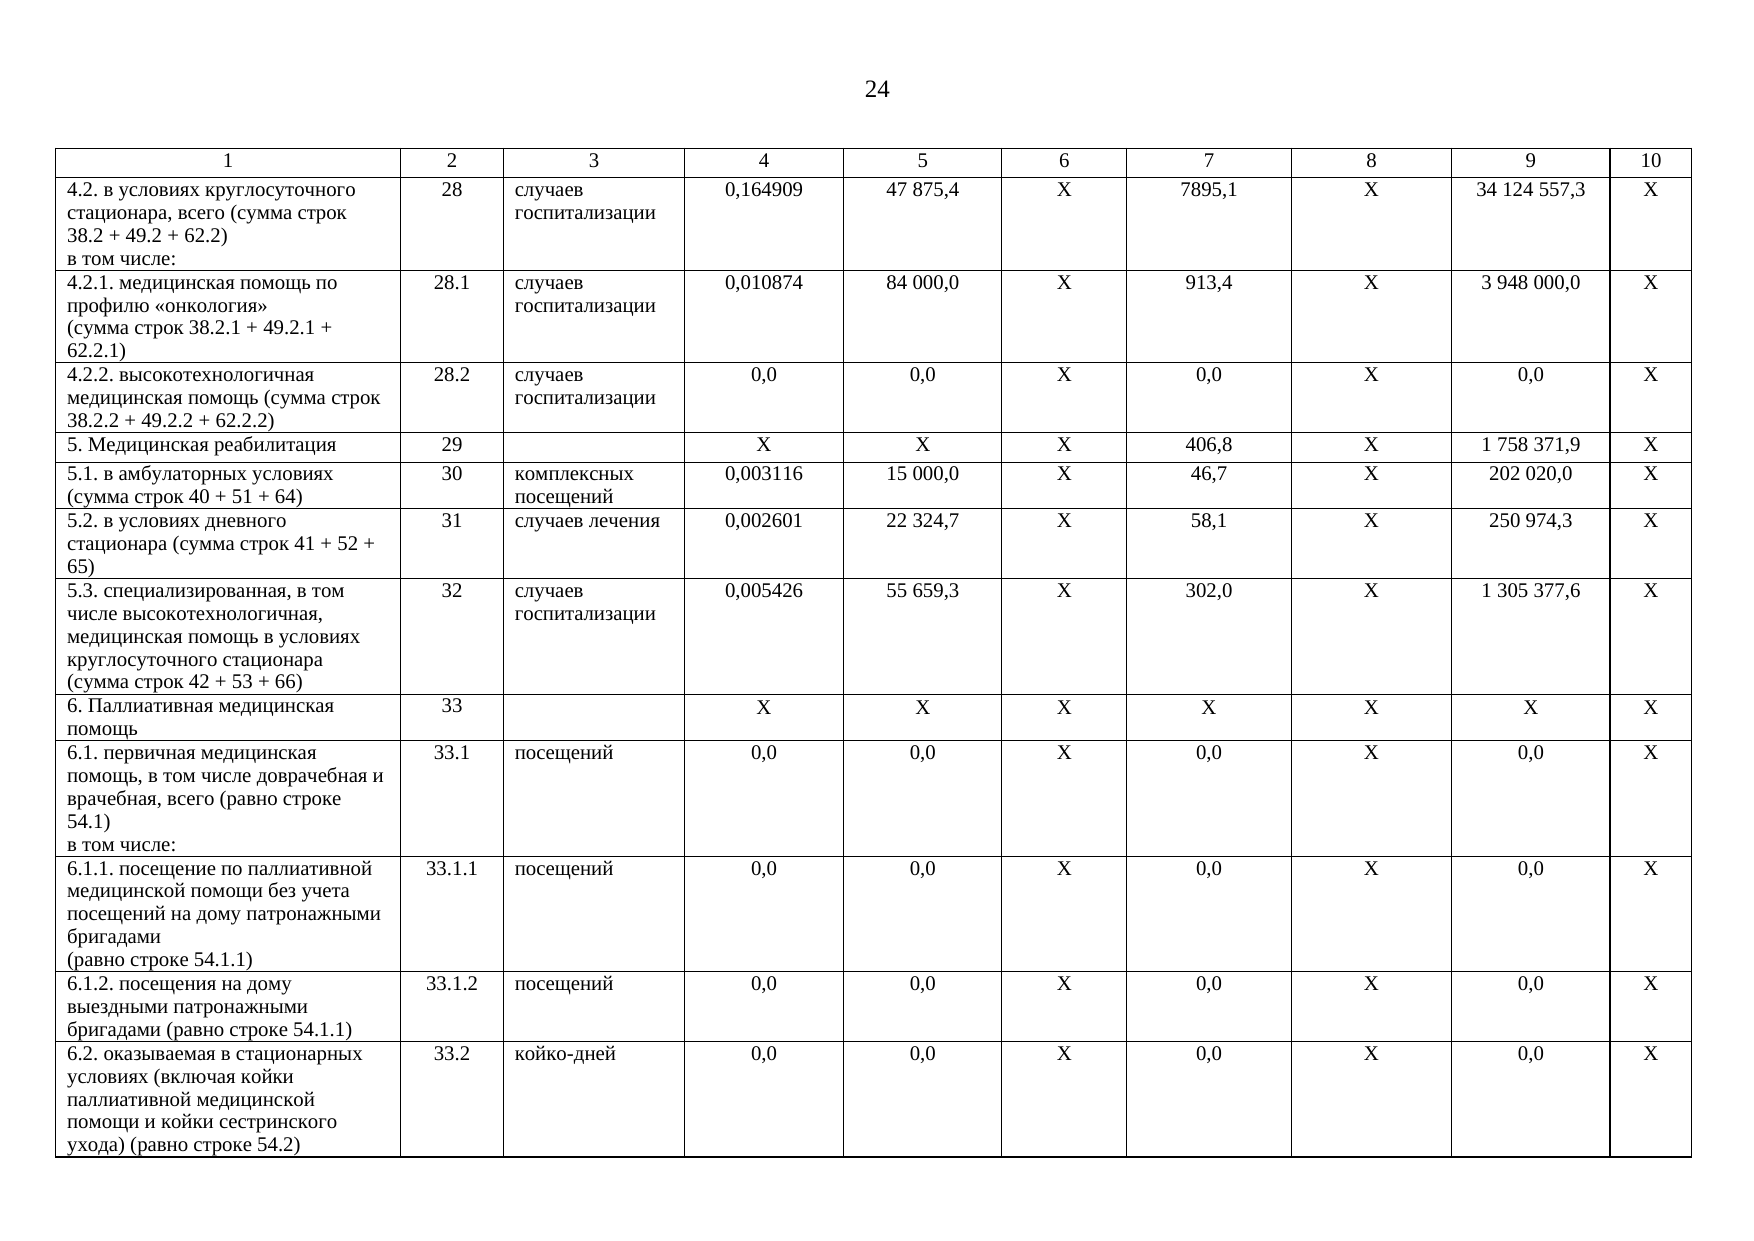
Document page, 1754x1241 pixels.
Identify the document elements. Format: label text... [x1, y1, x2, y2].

table_cell 0,0 [685, 972, 843, 1041]
table_header 4 [685, 149, 843, 177]
table_cell Х [1002, 271, 1126, 362]
table_cell Х [1292, 857, 1451, 971]
table_cell случаев лечения [504, 509, 684, 578]
table_cell случаев госпитализации [504, 271, 684, 362]
table_cell Х [1002, 741, 1126, 856]
table_cell 913,4 [1127, 271, 1291, 362]
table_cell 58,1 [1127, 509, 1291, 578]
table_cell 0,003116 [685, 463, 843, 508]
table_cell Х [1292, 433, 1451, 462]
table_cell Х [1292, 509, 1451, 578]
table_cell посещений [504, 972, 684, 1041]
table_cell 15 000,0 [844, 463, 1001, 508]
table_cell 0,0 [1452, 363, 1609, 432]
table_cell 4.2.1. медицинская помощь по профилю «онкология» (сумма строк 38.2.1 + 49.2.1 + 62.2.1) [56, 271, 400, 362]
table_cell Х [1127, 695, 1291, 740]
table_cell 31 [401, 509, 503, 578]
table_cell 5.3. специализированная, в том числе высокотехнологичная, медицинская помощь в условиях круглосуточного стационара (сумма строк 42 + 53 + 66) [56, 579, 400, 693]
table_cell 28.1 [401, 271, 503, 362]
table_cell 5.1. в амбулаторных условиях (сумма строк 40 + 51 + 64) [56, 463, 400, 508]
table_cell 0,164909 [685, 178, 843, 270]
table_cell 0,0 [685, 1042, 843, 1156]
table_cell 0,0 [844, 1042, 1001, 1156]
table_cell 0,0 [685, 857, 843, 971]
table_cell Х [1611, 972, 1691, 1041]
table_cell случаев госпитализации [504, 178, 684, 270]
table_cell Х [1002, 509, 1126, 578]
table_cell Х [1611, 857, 1691, 971]
table_cell 6.1.2. посещения на дому выездными патронажными бригадами (равно строке 54.1.1) [56, 972, 400, 1041]
table_cell Х [1292, 363, 1451, 432]
table_cell 33 [401, 695, 503, 740]
table_cell 0,0 [1452, 857, 1609, 971]
table_cell 406,8 [1127, 433, 1291, 462]
table_cell 0,0 [1127, 741, 1291, 856]
table_header 5 [844, 149, 1001, 177]
table_header 6 [1002, 149, 1126, 177]
table_cell 32 [401, 579, 503, 693]
table_cell 0,0 [1127, 972, 1291, 1041]
table_cell 4.2. в условиях круглосуточного стационара, всего (сумма строк 38.2 + 49.2 + 62.2) в том числе: [56, 178, 400, 270]
table_cell 0,0 [844, 972, 1001, 1041]
table_cell 0,0 [844, 741, 1001, 856]
table_cell случаев госпитализации [504, 363, 684, 432]
table_cell 46,7 [1127, 463, 1291, 508]
table_cell Х [1292, 178, 1451, 270]
table_cell Х [1611, 271, 1691, 362]
table_cell 6.2. оказываемая в стационарных условиях (включая койки паллиативной медицинской помощи и койки сестринского ухода) (равно строке 54.2) [56, 1042, 400, 1156]
table_header 9 [1452, 149, 1609, 177]
table_cell 0,0 [844, 857, 1001, 971]
table_header 7 [1127, 149, 1291, 177]
table_cell Х [1452, 695, 1609, 740]
table_cell 0,0 [1127, 363, 1291, 432]
table_cell 33.2 [401, 1042, 503, 1156]
table_cell 202 020,0 [1452, 463, 1609, 508]
table_cell 33.1.1 [401, 857, 503, 971]
table_cell Х [1292, 1042, 1451, 1156]
table_cell Х [685, 695, 843, 740]
table_cell 0,0 [685, 741, 843, 856]
table_cell Х [1292, 463, 1451, 508]
table_cell Х [1611, 178, 1691, 270]
table_cell 5.2. в условиях дневного стационара (сумма строк 41 + 52 + 65) [56, 509, 400, 578]
table_cell Х [1292, 695, 1451, 740]
table_header 8 [1292, 149, 1451, 177]
table_cell 0,010874 [685, 271, 843, 362]
table_cell 30 [401, 463, 503, 508]
table_cell Х [1002, 178, 1126, 270]
table_cell Х [1002, 857, 1126, 971]
table_cell 28.2 [401, 363, 503, 432]
table_cell 7895,1 [1127, 178, 1291, 270]
table_cell 55 659,3 [844, 579, 1001, 693]
table_cell Х [844, 433, 1001, 462]
table_cell Х [1292, 271, 1451, 362]
table_header 1 [56, 149, 400, 177]
table_cell Х [1611, 363, 1691, 432]
table_cell Х [1611, 741, 1691, 856]
table_cell 0,0 [1452, 741, 1609, 856]
table_cell Х [1611, 463, 1691, 508]
table_cell 1 305 377,6 [1452, 579, 1609, 693]
table_cell 1 758 371,9 [1452, 433, 1609, 462]
table_cell 6.1.1. посещение по паллиативной медицинской помощи без учета посещений на дому патронажными бригадами (равно строке 54.1.1) [56, 857, 400, 971]
table_cell 0,0 [1127, 1042, 1291, 1156]
table_cell 5. Медицинская реабилитация [56, 433, 400, 462]
table_cell 0,0 [844, 363, 1001, 432]
table_cell 302,0 [1127, 579, 1291, 693]
table_cell 33.1 [401, 741, 503, 856]
table_cell 28 [401, 178, 503, 270]
table_cell 0,0 [685, 363, 843, 432]
table_cell Х [1002, 363, 1126, 432]
table_cell Х [1002, 1042, 1126, 1156]
table_cell Х [844, 695, 1001, 740]
table_cell Х [685, 433, 843, 462]
table_cell койко-дней [504, 1042, 684, 1156]
table_cell Х [1002, 972, 1126, 1041]
table_cell 4.2.2. высокотехнологичная медицинская помощь (сумма строк 38.2.2 + 49.2.2 + 62.2.2) [56, 363, 400, 432]
table_cell Х [1292, 741, 1451, 856]
table_cell 3 948 000,0 [1452, 271, 1609, 362]
table_cell Х [1611, 695, 1691, 740]
table_cell [504, 695, 684, 740]
table_cell случаев госпитализации [504, 579, 684, 693]
table_header 2 [401, 149, 503, 177]
table_cell Х [1611, 509, 1691, 578]
table_cell 250 974,3 [1452, 509, 1609, 578]
table_cell Х [1292, 972, 1451, 1041]
table_cell 6. Паллиативная медицинская помощь [56, 695, 400, 740]
table_cell Х [1002, 695, 1126, 740]
table_cell 0,0 [1127, 857, 1291, 971]
table_cell Х [1611, 579, 1691, 693]
table_cell Х [1292, 579, 1451, 693]
table_cell 47 875,4 [844, 178, 1001, 270]
table_cell 34 124 557,3 [1452, 178, 1609, 270]
table_cell [504, 433, 684, 462]
table_cell посещений [504, 741, 684, 856]
table_cell Х [1611, 1042, 1691, 1156]
table_cell 0,0 [1452, 1042, 1609, 1156]
table_header 3 [504, 149, 684, 177]
table_cell 0,005426 [685, 579, 843, 693]
table_cell 6.1. первичная медицинская помощь, в том числе доврачебная и врачебная, всего (равно строке 54.1) в том числе: [56, 741, 400, 856]
table_cell посещений [504, 857, 684, 971]
table_cell Х [1002, 433, 1126, 462]
table_cell 33.1.2 [401, 972, 503, 1041]
table_cell 29 [401, 433, 503, 462]
table_cell комплексных посещений [504, 463, 684, 508]
table_cell Х [1611, 433, 1691, 462]
table_cell 22 324,7 [844, 509, 1001, 578]
table_cell 84 000,0 [844, 271, 1001, 362]
table_cell 0,002601 [685, 509, 843, 578]
table_cell 0,0 [1452, 972, 1609, 1041]
table_cell Х [1002, 579, 1126, 693]
table_cell Х [1002, 463, 1126, 508]
table_header 10 [1611, 149, 1691, 177]
